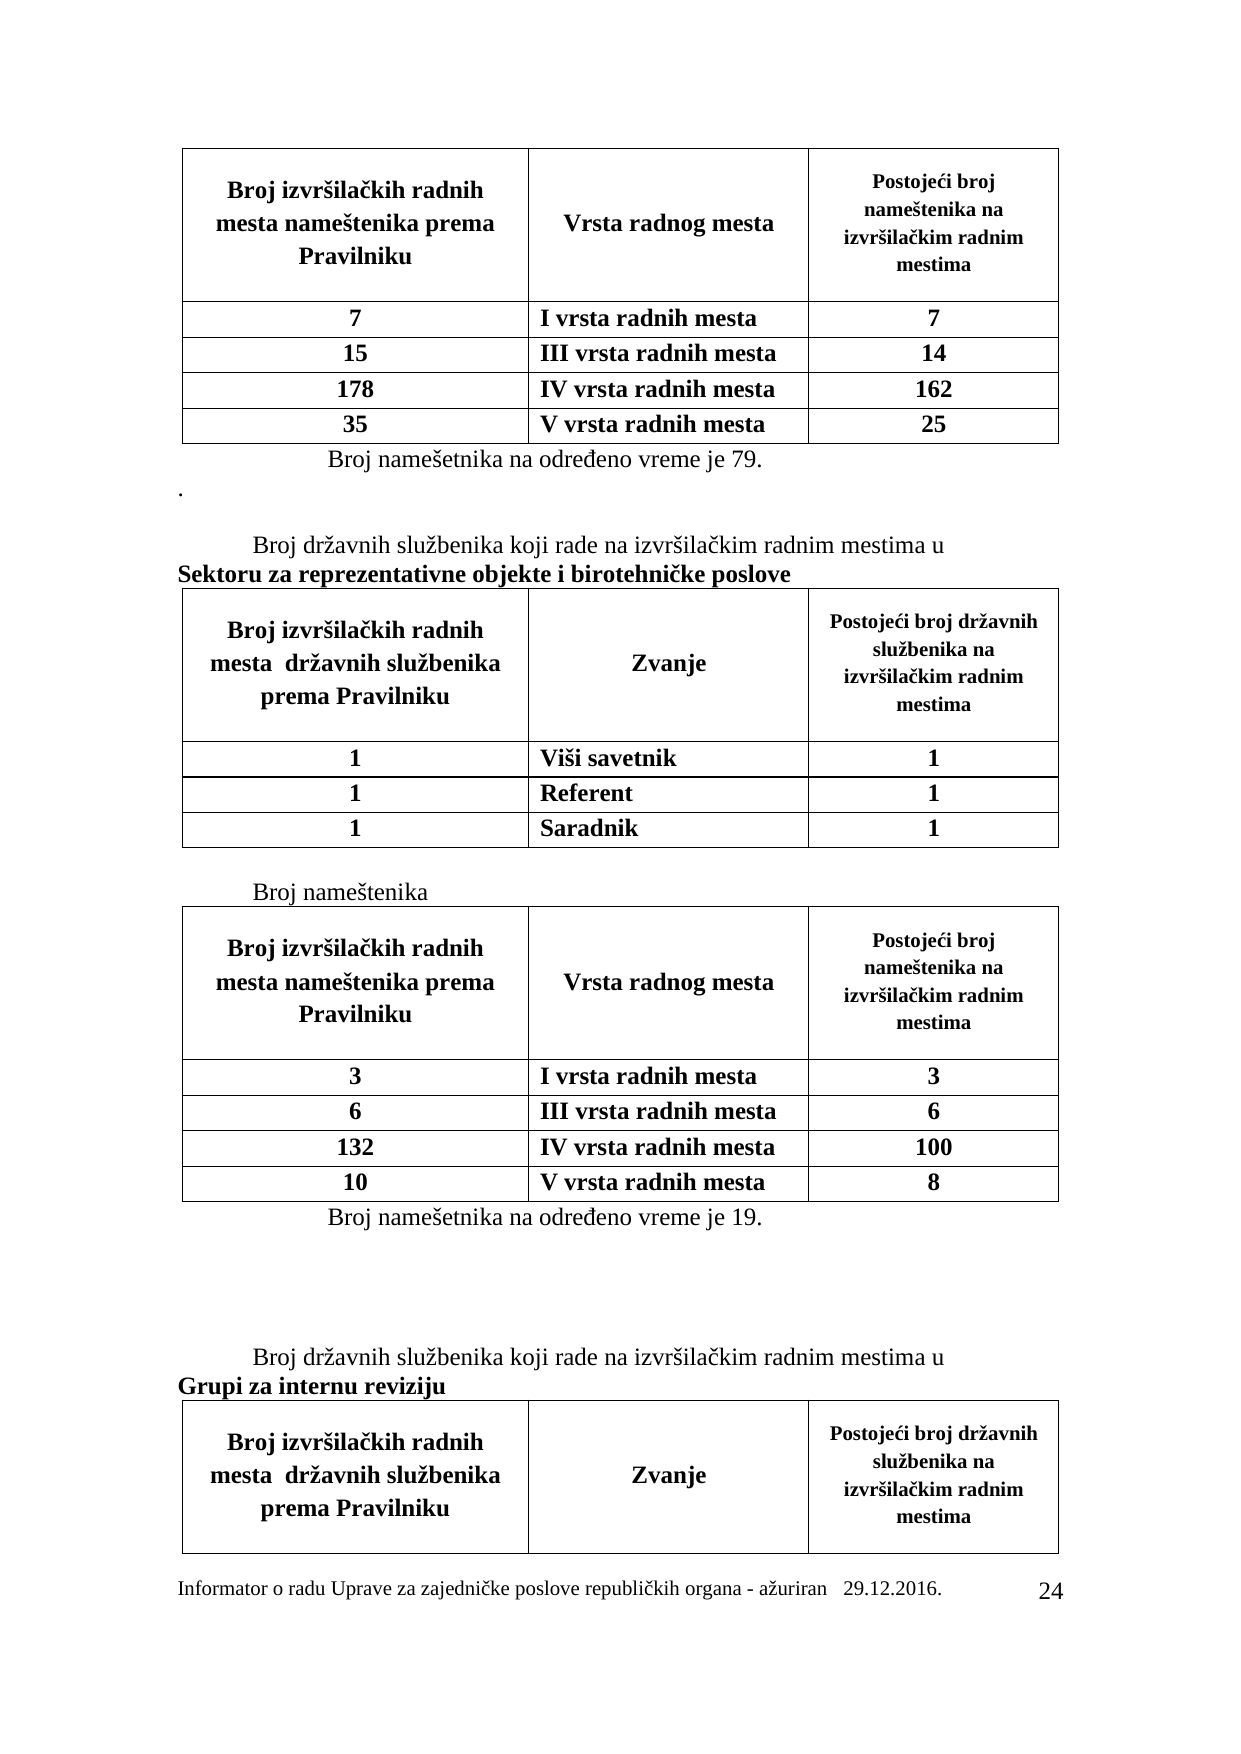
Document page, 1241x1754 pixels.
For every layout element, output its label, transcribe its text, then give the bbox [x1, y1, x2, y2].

table_cell I vrsta radnih mesta [529, 302, 808, 337]
text Broj namešetnika na određeno vreme je 19. [177, 1202, 1063, 1231]
table_cell 178 [183, 373, 528, 407]
table_cell 100 [809, 1131, 1058, 1166]
table_cell Saradnik [529, 813, 808, 847]
table_header Broj izvršilačkih radnih mesta državnih službenika prema Pravilniku [183, 1401, 528, 1553]
table_header Zvanje [529, 1401, 808, 1553]
table_header Postojeći broj državnih službenika na izvršilačkim radnim mestima [809, 1401, 1058, 1553]
text Grupi za internu reviziju [177, 1371, 1063, 1399]
text . [177, 473, 1063, 501]
table_cell 1 [809, 778, 1058, 812]
text Broj namešetnika na određeno vreme je 79. [177, 444, 1063, 473]
table_cell 25 [809, 409, 1058, 443]
table_cell 6 [183, 1096, 528, 1130]
table_cell III vrsta radnih mesta [529, 1096, 808, 1130]
table_cell 35 [183, 409, 528, 443]
table_header Broj izvršilačkih radnih mesta nameštenika prema Pravilniku [183, 149, 528, 301]
table_cell IV vrsta radnih mesta [529, 373, 808, 407]
table_header Postojeći broj državnih službenika na izvršilačkim radnim mestima [809, 589, 1058, 741]
text Broj državnih službenika koji rade na izvršilačkim radnim mestima u [177, 1342, 1063, 1371]
table_header Vrsta radnog mesta [529, 907, 808, 1059]
table_header Postojeći broj nameštenika na izvršilačkim radnim mestima [809, 149, 1058, 301]
table_cell Referent [529, 778, 808, 812]
table_cell 3 [183, 1060, 528, 1095]
table_cell 15 [183, 338, 528, 372]
table_cell 7 [183, 302, 528, 337]
table_cell 7 [809, 302, 1058, 337]
text Sektoru za reprezentativne objekte i birotehničke poslove [177, 559, 1063, 588]
table_cell 3 [809, 1060, 1058, 1095]
table_cell IV vrsta radnih mesta [529, 1131, 808, 1166]
text Broj nameštenika [177, 877, 1063, 906]
table_header Broj izvršilačkih radnih mesta nameštenika prema Pravilniku [183, 907, 528, 1059]
table_cell V vrsta radnih mesta [529, 1167, 808, 1201]
table_cell III vrsta radnih mesta [529, 338, 808, 372]
table_cell I vrsta radnih mesta [529, 1060, 808, 1095]
table_cell Viši savetnik [529, 742, 808, 776]
text Broj državnih službenika koji rade na izvršilačkim radnim mestima u [177, 530, 1063, 559]
table_header Broj izvršilačkih radnih mesta državnih službenika prema Pravilniku [183, 589, 528, 741]
table_cell 132 [183, 1131, 528, 1166]
table_cell 1 [809, 813, 1058, 847]
table_cell 1 [183, 778, 528, 812]
table_header Vrsta radnog mesta [529, 149, 808, 301]
table_cell 6 [809, 1096, 1058, 1130]
table_header Zvanje [529, 589, 808, 741]
table_header Postojeći broj nameštenika na izvršilačkim radnim mestima [809, 907, 1058, 1059]
table_cell 14 [809, 338, 1058, 372]
table_cell 1 [183, 813, 528, 847]
table_cell 8 [809, 1167, 1058, 1201]
table_cell 10 [183, 1167, 528, 1201]
table_cell V vrsta radnih mesta [529, 409, 808, 443]
table_cell 162 [809, 373, 1058, 407]
table_cell 1 [183, 742, 528, 776]
table_cell 1 [809, 742, 1058, 776]
